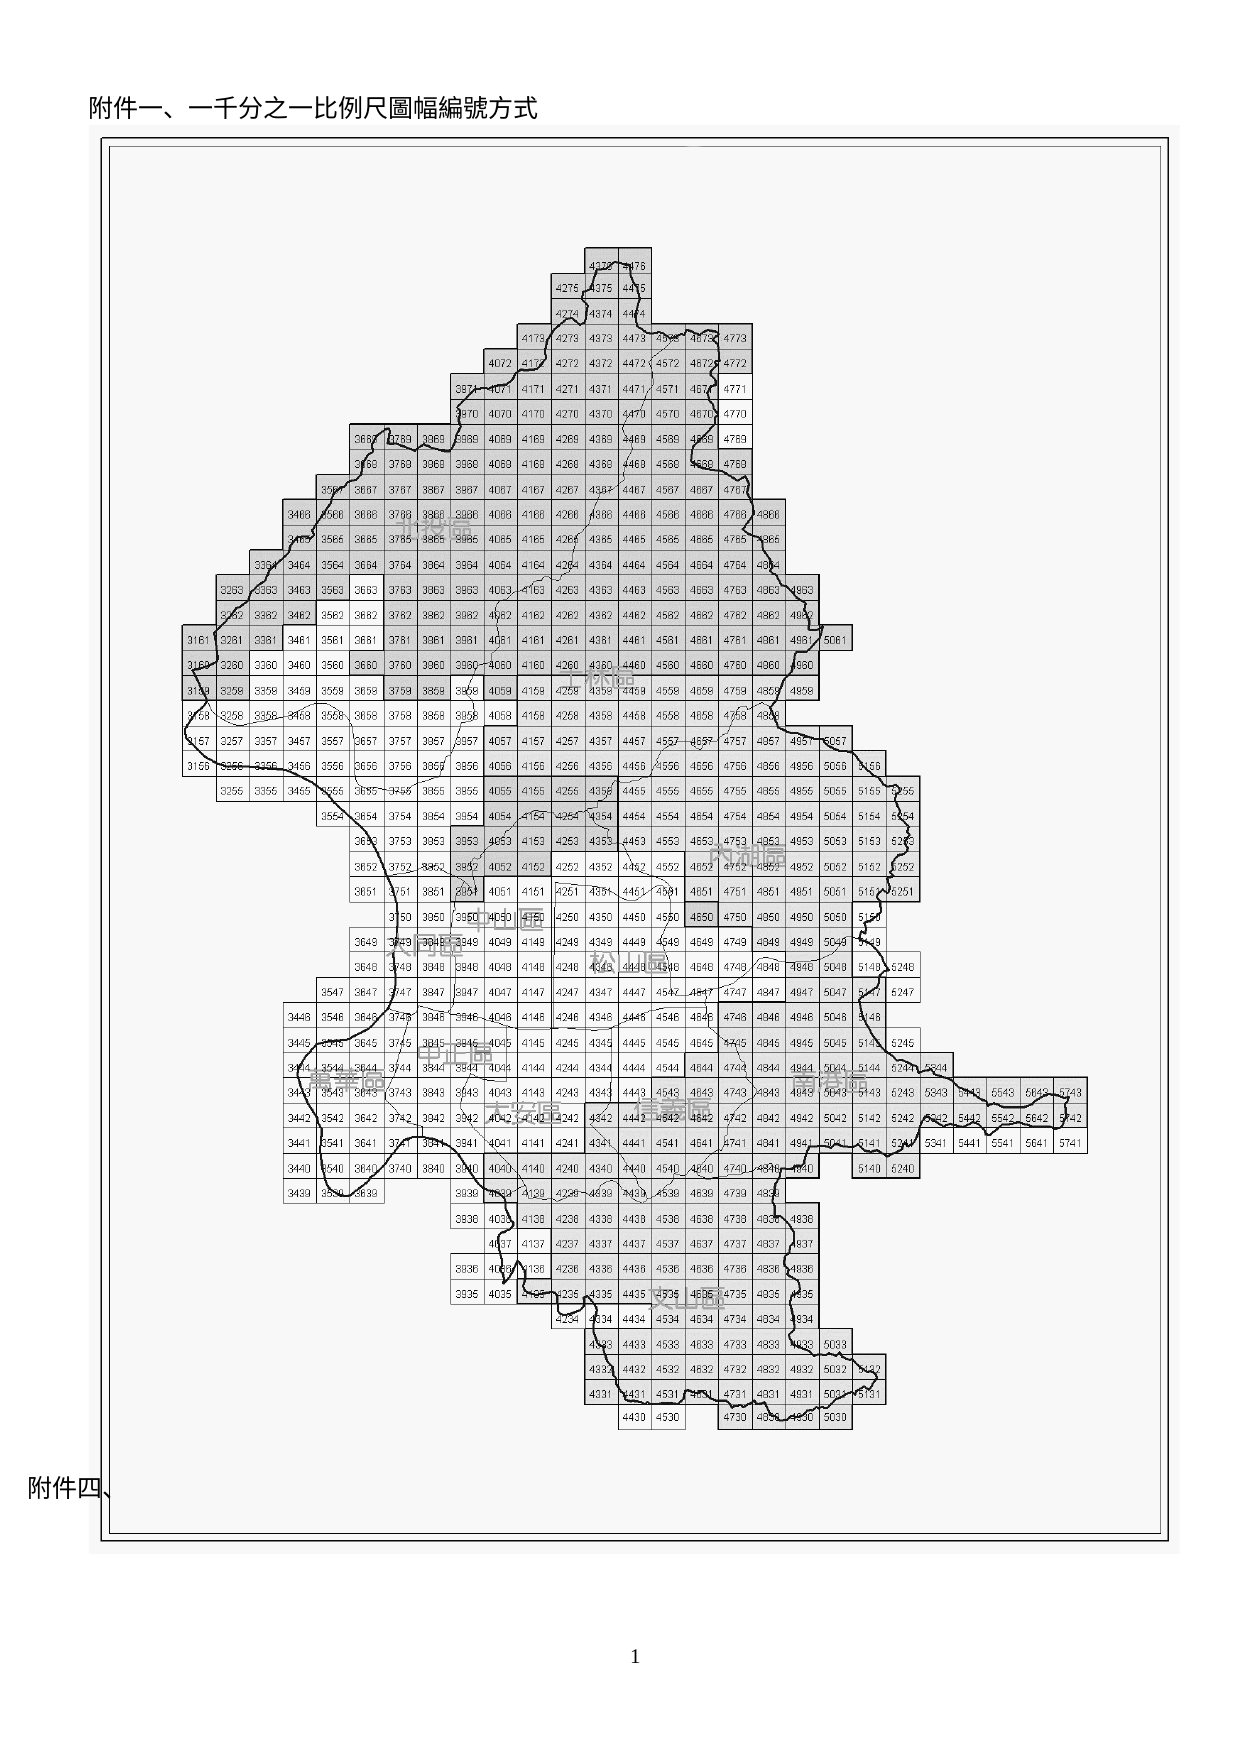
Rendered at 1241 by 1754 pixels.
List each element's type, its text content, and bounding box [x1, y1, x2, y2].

text 附件一、一千分之一比例尺圖幅編號方式 [89, 89, 1181, 125]
picture [88, 125, 1180, 1554]
text 附件四、 [28, 1469, 188, 1505]
